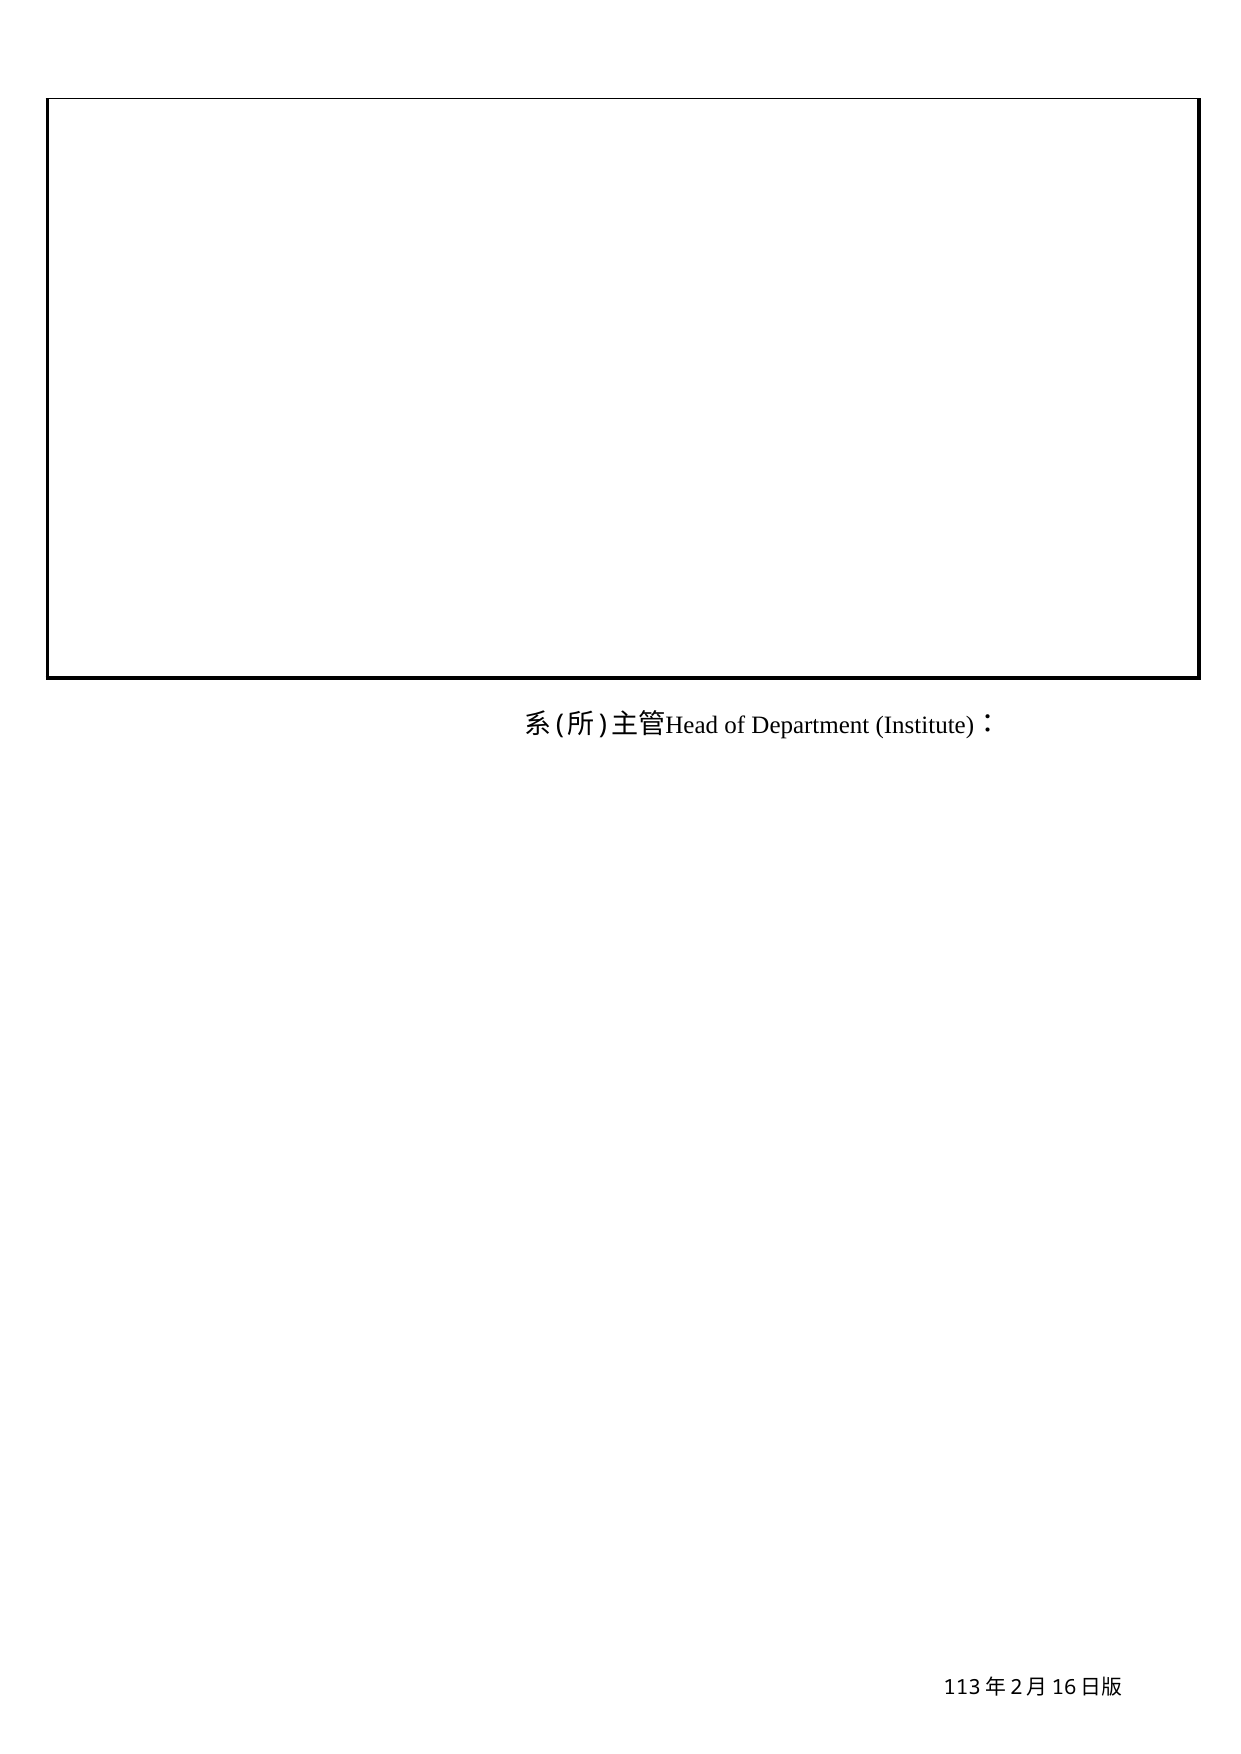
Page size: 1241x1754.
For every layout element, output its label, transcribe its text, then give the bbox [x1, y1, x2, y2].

table_cell [49, 99, 1197, 676]
text 系(所)主管Head of Department (Institute)： [118, 680, 1122, 742]
